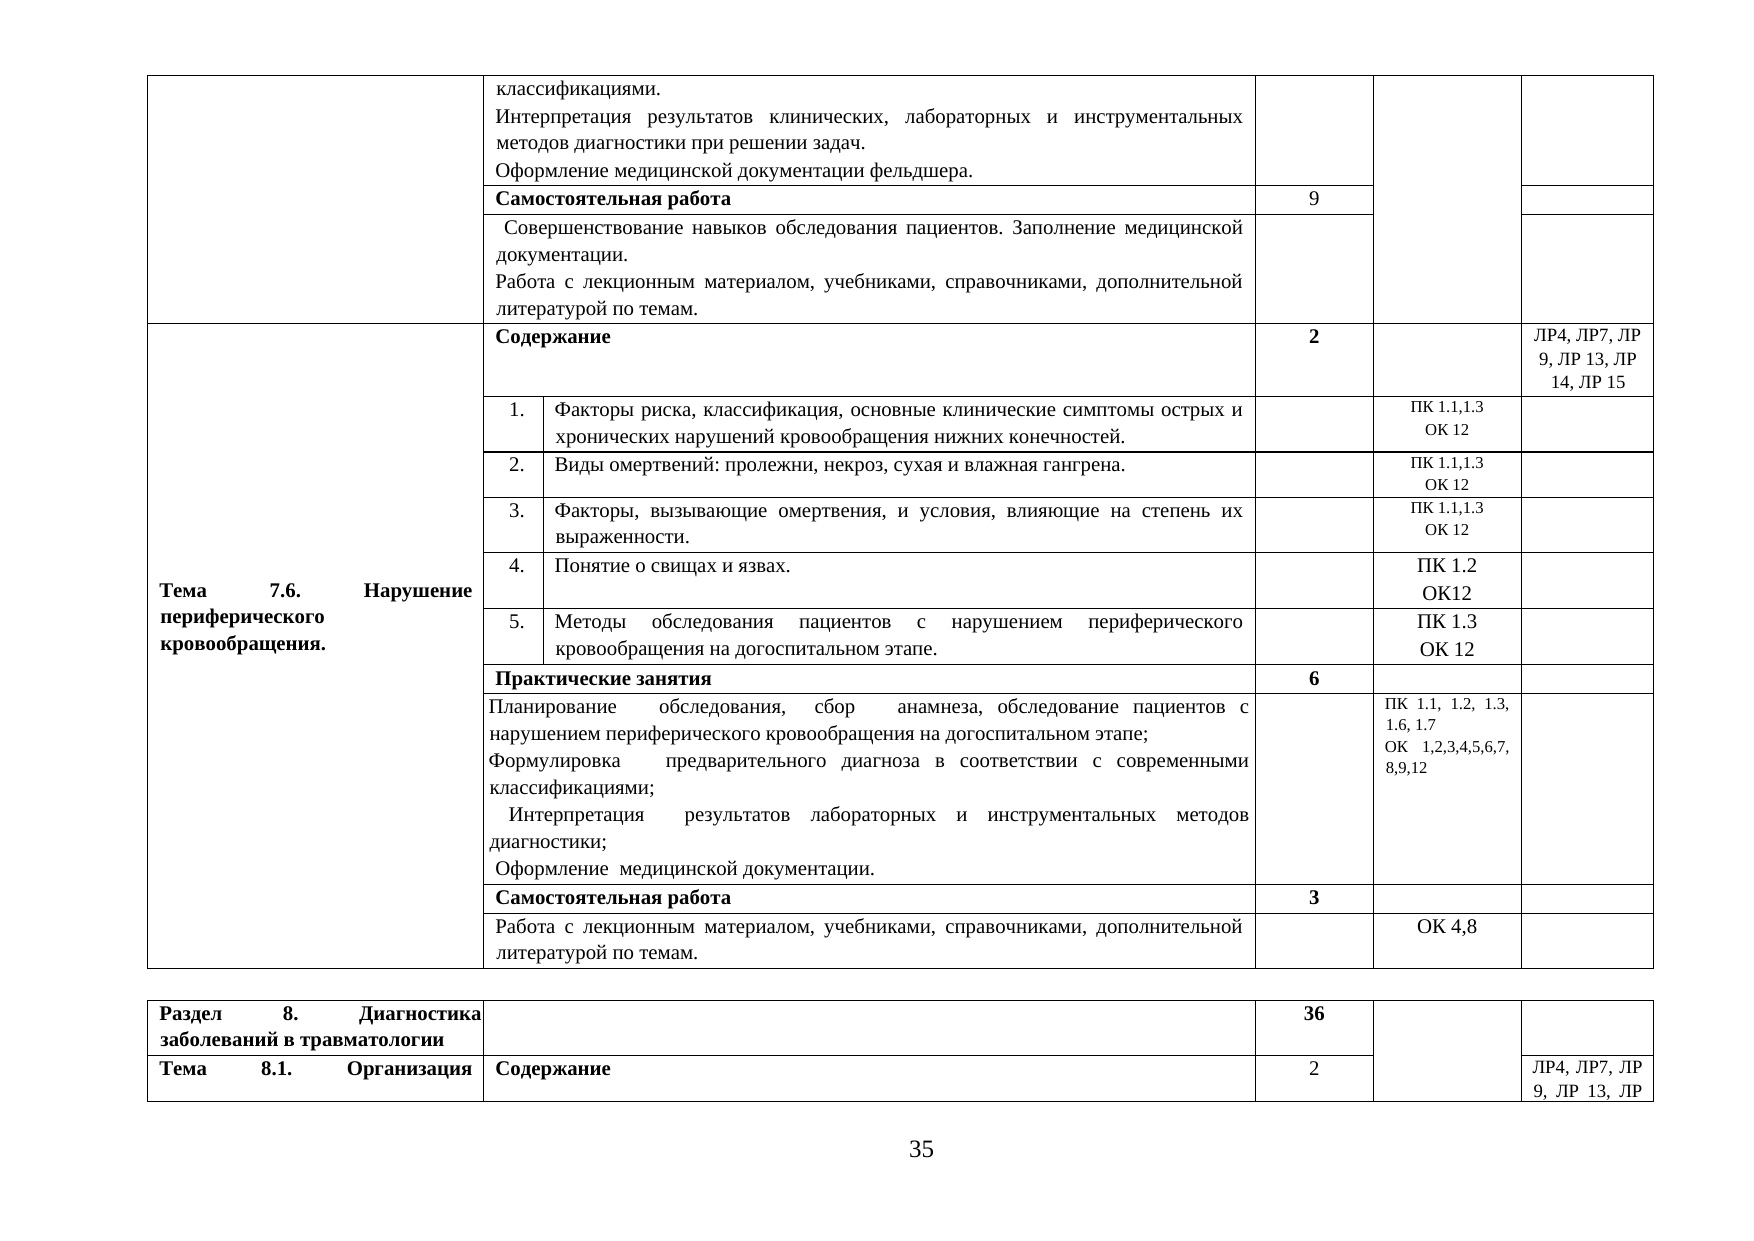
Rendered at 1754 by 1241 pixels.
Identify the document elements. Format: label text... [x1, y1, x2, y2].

table_cell Самостоятельная работа [484, 186, 1255, 214]
table_cell [1522, 609, 1653, 664]
table_cell Понятие о свищах и язвах. [544, 553, 1255, 608]
table_cell Планирование обследования, сбор анамнеза, обследование пациентов с нарушением периферического кровообращения на догоспитальном этапе; Формулировка предварительного диагноза в соответствии с современными классификациями; Интерпретация результатов лабораторных и инструментальных методов диагностики; Оформление медицинской документации. [484, 694, 1255, 884]
table_cell ПК 1.1, 1.2, 1.3, 1.6, 1.7 ОК 1,2,3,4,5,6,7, 8,9,12 [1374, 694, 1521, 884]
table_cell 1. [484, 397, 543, 451]
table_cell 3 [1256, 885, 1373, 912]
table_cell 2 [1256, 1056, 1373, 1101]
table_cell Работа с лекционным материалом, учебниками, справочниками, дополнительной литературой по темам. [484, 914, 1255, 968]
table_cell [1374, 665, 1521, 693]
table_header Раздел 8. Диагностика заболеваний в травматологии [148, 1001, 483, 1055]
table_cell [1374, 324, 1521, 396]
table_cell [1522, 914, 1653, 968]
table_cell [1256, 553, 1373, 608]
table_cell ПК 1.1,1.3 ОК 12 [1374, 397, 1521, 451]
table_cell [1522, 885, 1653, 912]
table_cell Методы обследования пациентов с нарушением периферического кровообращения на догоспитальном этапе. [544, 609, 1255, 664]
table_cell Факторы, вызывающие омертвения, и условия, влияющие на степень их выраженности. [544, 498, 1255, 552]
table_cell 2. [484, 453, 543, 497]
table_cell классификациями. Интерпретация результатов клинических, лабораторных и инструментальных методов диагностики при решении задач. Оформление медицинской документации фельдшера. [484, 76, 1255, 185]
table_cell [1522, 498, 1653, 552]
table_cell [1522, 665, 1653, 693]
table_cell [1522, 186, 1653, 214]
table_cell Тема 7.6. Нарушение периферического кровообращения. [148, 324, 483, 968]
table_cell [1522, 453, 1653, 497]
table_cell ОК 4,8 [1374, 914, 1521, 968]
table_cell [1522, 76, 1653, 185]
table_cell Содержание [484, 324, 1255, 396]
table_cell ПК 1.3 ОК 12 [1374, 609, 1521, 664]
table_cell 2 [1256, 324, 1373, 396]
table_cell 4. [484, 553, 543, 608]
table_cell [1256, 498, 1373, 552]
table_header [1374, 1001, 1521, 1101]
table_cell 6 [1256, 665, 1373, 693]
table_cell [1256, 914, 1373, 968]
table_cell Самостоятельная работа [484, 885, 1255, 912]
table_cell [1256, 215, 1373, 323]
table_header 36 [1256, 1001, 1373, 1055]
table_cell [1256, 397, 1373, 451]
table_header [484, 1001, 1255, 1055]
table_cell [1256, 76, 1373, 185]
table_cell [1522, 215, 1653, 323]
table_header [1522, 1001, 1653, 1055]
table_cell Совершенствование навыков обследования пациентов. Заполнение медицинской документации. Работа с лекционным материалом, учебниками, справочниками, дополнительной литературой по темам. [484, 215, 1255, 323]
table_cell Факторы риска, классификация, основные клинические симптомы острых и хронических нарушений кровообращения нижних конечностей. [544, 397, 1255, 451]
table_cell [1522, 694, 1653, 884]
table_cell [1256, 609, 1373, 664]
table_cell ПК 1.2 ОК12 [1374, 553, 1521, 608]
table_cell [1374, 885, 1521, 912]
table_cell ПК 1.1,1.3 ОК 12 [1374, 498, 1521, 552]
table_cell ЛР4, ЛР7, ЛР 9, ЛР 13, ЛР 14, ЛР 15 [1522, 324, 1653, 396]
table_cell Тема 8.1. Организация [148, 1056, 483, 1101]
table_cell 5. [484, 609, 543, 664]
table_cell Содержание [484, 1056, 1255, 1101]
table_cell [1256, 694, 1373, 884]
table_cell [1256, 453, 1373, 497]
table_cell 9 [1256, 186, 1373, 214]
table_cell [1522, 397, 1653, 451]
table_cell Практические занятия [484, 665, 1255, 693]
table_cell ПК 1.1,1.3 ОК 12 [1374, 453, 1521, 497]
table_cell Виды омертвений: пролежни, некроз, сухая и влажная гангрена. [544, 453, 1255, 497]
table_cell ЛР4, ЛР7, ЛР 9, ЛР 13, ЛР [1522, 1056, 1653, 1101]
table_cell [1522, 553, 1653, 608]
table_cell 3. [484, 498, 543, 552]
